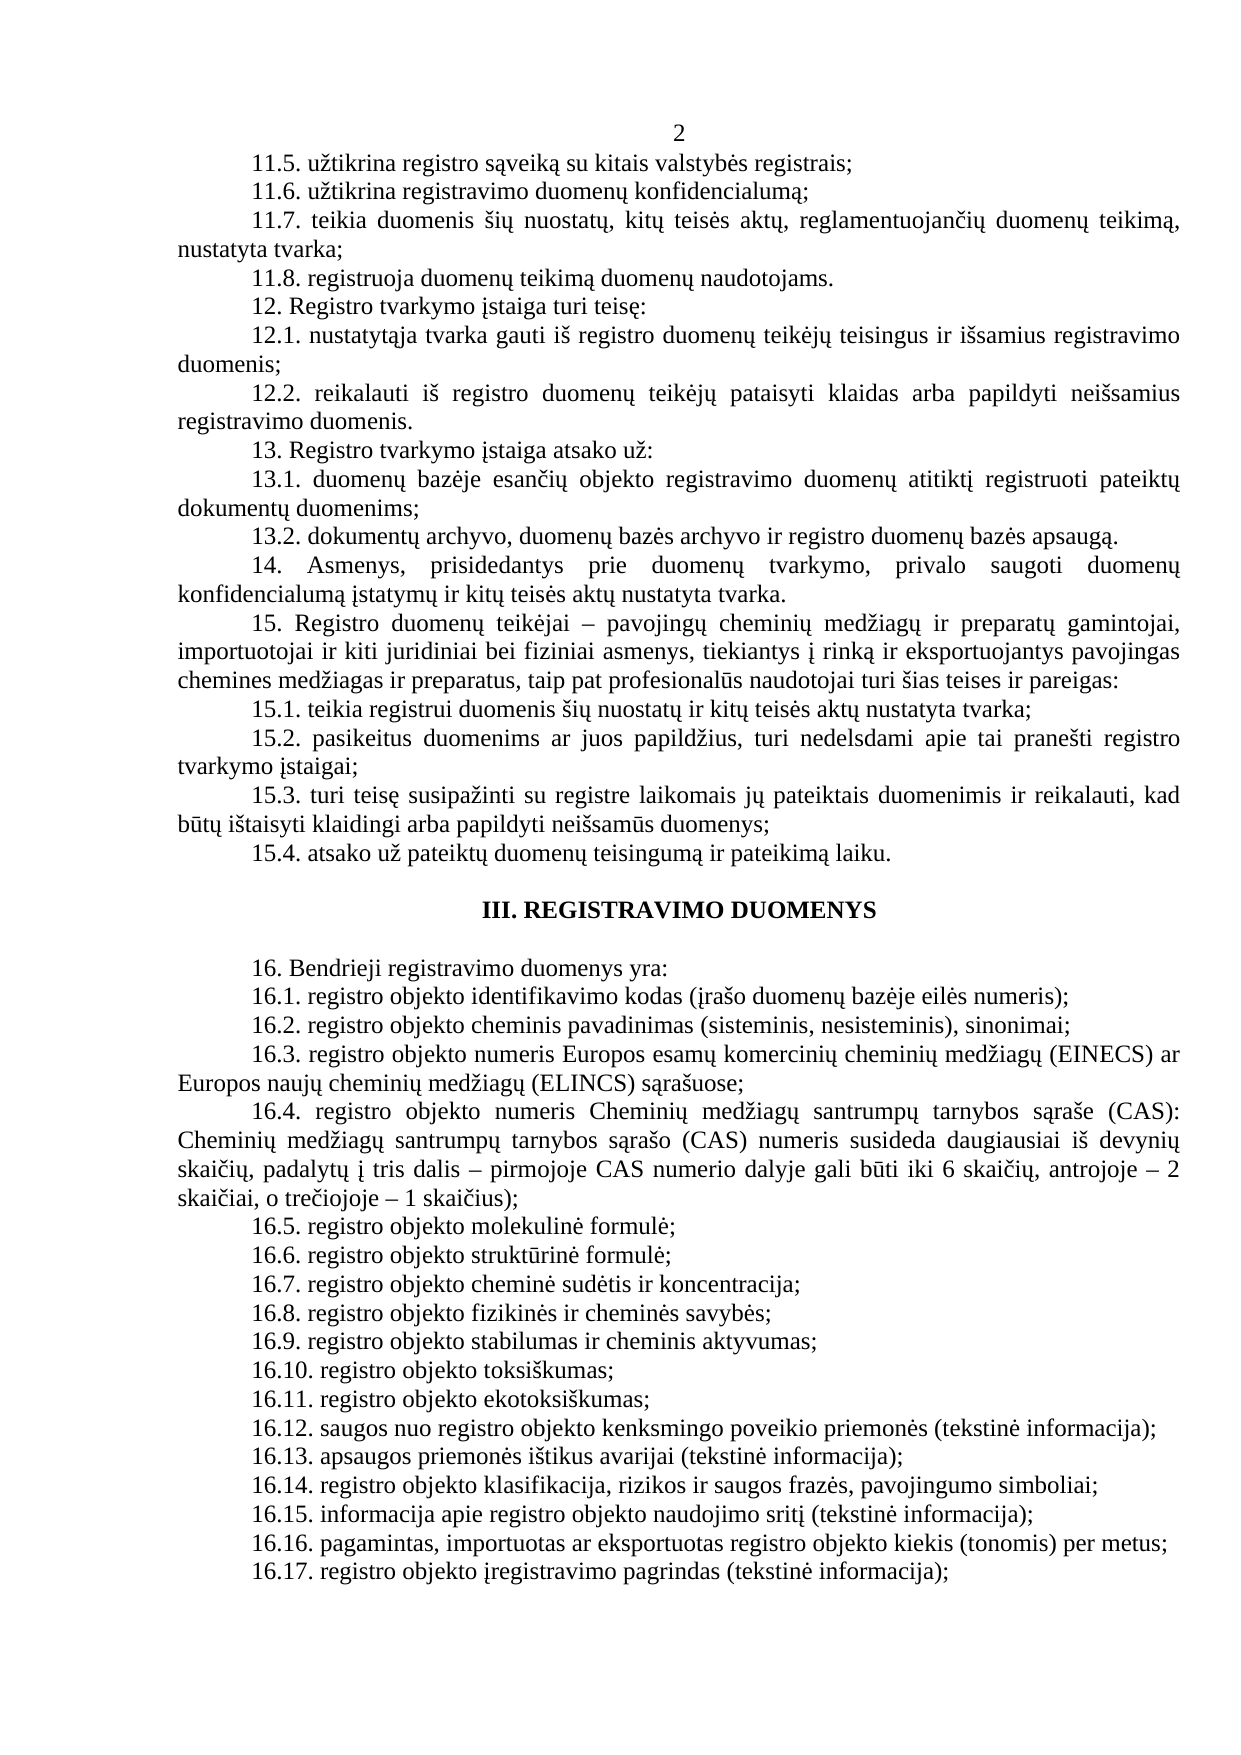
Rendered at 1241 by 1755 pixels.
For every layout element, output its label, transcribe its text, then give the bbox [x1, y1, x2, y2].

text 11.5. užtikrina registro sąveiką su kitais valstybės registrais; [177, 148, 1181, 176]
text 16.17. registro objekto įregistravimo pagrindas (tekstinė informacija); [177, 1556, 1181, 1585]
text 12. Registro tvarkymo įstaiga turi teisę: [177, 291, 1181, 320]
text 16.10. registro objekto toksiškumas; [177, 1355, 1181, 1384]
text 16.15. informacija apie registro objekto naudojimo sritį (tekstinė informacija); [177, 1499, 1181, 1528]
text 16.8. registro objekto fizikinės ir cheminės savybės; [177, 1298, 1181, 1326]
text 16.1. registro objekto identifikavimo kodas (įrašo duomenų bazėje eilės numeris); [177, 981, 1181, 1010]
text 12.1. nustatytąja tvarka gauti iš registro duomenų teikėjų teisingus ir išsamius registravimo duomenis; [177, 320, 1181, 378]
text 15.4. atsako už pateiktų duomenų teisingumą ir pateikimą laiku. [177, 838, 1181, 866]
text 16.5. registro objekto molekulinė formulė; [177, 1211, 1181, 1240]
text III. REGISTRAVIMO DUOMENYS [177, 895, 1181, 924]
text 16.13. apsaugos priemonės ištikus avarijai (tekstinė informacija); [177, 1441, 1181, 1470]
text 16.6. registro objekto struktūrinė formulė; [177, 1240, 1181, 1269]
text 11.8. registruoja duomenų teikimą duomenų naudotojams. [177, 263, 1181, 291]
text 15.1. teikia registrui duomenis šių nuostatų ir kitų teisės aktų nustatyta tvarka; [177, 694, 1181, 723]
text 16.9. registro objekto stabilumas ir cheminis aktyvumas; [177, 1326, 1181, 1355]
text 16.2. registro objekto cheminis pavadinimas (sisteminis, nesisteminis), sinonimai; [177, 1010, 1181, 1039]
text 12.2. reikalauti iš registro duomenų teikėjų pataisyti klaidas arba papildyti neišsamius registravimo duomenis. [177, 378, 1181, 435]
text 16.12. saugos nuo registro objekto kenksmingo poveikio priemonės (tekstinė informacija); [177, 1413, 1181, 1441]
text 14. Asmenys, prisidedantys prie duomenų tvarkymo, privalo saugoti duomenų konfidencialumą įstatymų ir kitų teisės aktų nustatyta tvarka. [177, 550, 1181, 608]
text 13. Registro tvarkymo įstaiga atsako už: [177, 435, 1181, 464]
text 15.2. pasikeitus duomenims ar juos papildžius, turi nedelsdami apie tai pranešti registro tvarkymo įstaigai; [177, 723, 1181, 780]
text 13.2. dokumentų archyvo, duomenų bazės archyvo ir registro duomenų bazės apsaugą. [177, 521, 1181, 550]
text 16. Bendrieji registravimo duomenys yra: [177, 953, 1181, 981]
text 16.16. pagamintas, importuotas ar eksportuotas registro objekto kiekis (tonomis) per metus; [177, 1528, 1181, 1556]
text 16.4. registro objekto numeris Cheminių medžiagų santrumpų tarnybos sąraše (CAS): Cheminių medžiagų santrumpų tarnybos sąrašo (CAS) numeris susideda daugiausiai iš devynių skaičių, padalytų į tris dalis – pirmojoje CAS numerio dalyje gali būti iki 6 skaičių, antrojoje – 2 skaičiai, o trečiojoje – 1 skaičius); [177, 1096, 1181, 1211]
text 16.14. registro objekto klasifikacija, rizikos ir saugos frazės, pavojingumo simboliai; [177, 1470, 1181, 1499]
text 15. Registro duomenų teikėjai – pavojingų cheminių medžiagų ir preparatų gamintojai, importuotojai ir kiti juridiniai bei fiziniai asmenys, tiekiantys į rinką ir eksportuojantys pavojingas chemines medžiagas ir preparatus, taip pat profesionalūs naudotojai turi šias teises ir pareigas: [177, 608, 1181, 694]
text 15.3. turi teisę susipažinti su registre laikomais jų pateiktais duomenimis ir reikalauti, kad būtų ištaisyti klaidingi arba papildyti neišsamūs duomenys; [177, 780, 1181, 838]
text 16.3. registro objekto numeris Europos esamų komercinių cheminių medžiagų (EINECS) ar Europos naujų cheminių medžiagų (ELINCS) sąrašuose; [177, 1039, 1181, 1096]
text 11.6. užtikrina registravimo duomenų konfidencialumą; [177, 176, 1181, 205]
text 13.1. duomenų bazėje esančių objekto registravimo duomenų atitiktį registruoti pateiktų dokumentų duomenims; [177, 464, 1181, 521]
text 16.11. registro objekto ekotoksiškumas; [177, 1384, 1181, 1413]
text 16.7. registro objekto cheminė sudėtis ir koncentracija; [177, 1269, 1181, 1298]
text 11.7. teikia duomenis šių nuostatų, kitų teisės aktų, reglamentuojančių duomenų teikimą, nustatyta tvarka; [177, 205, 1181, 263]
